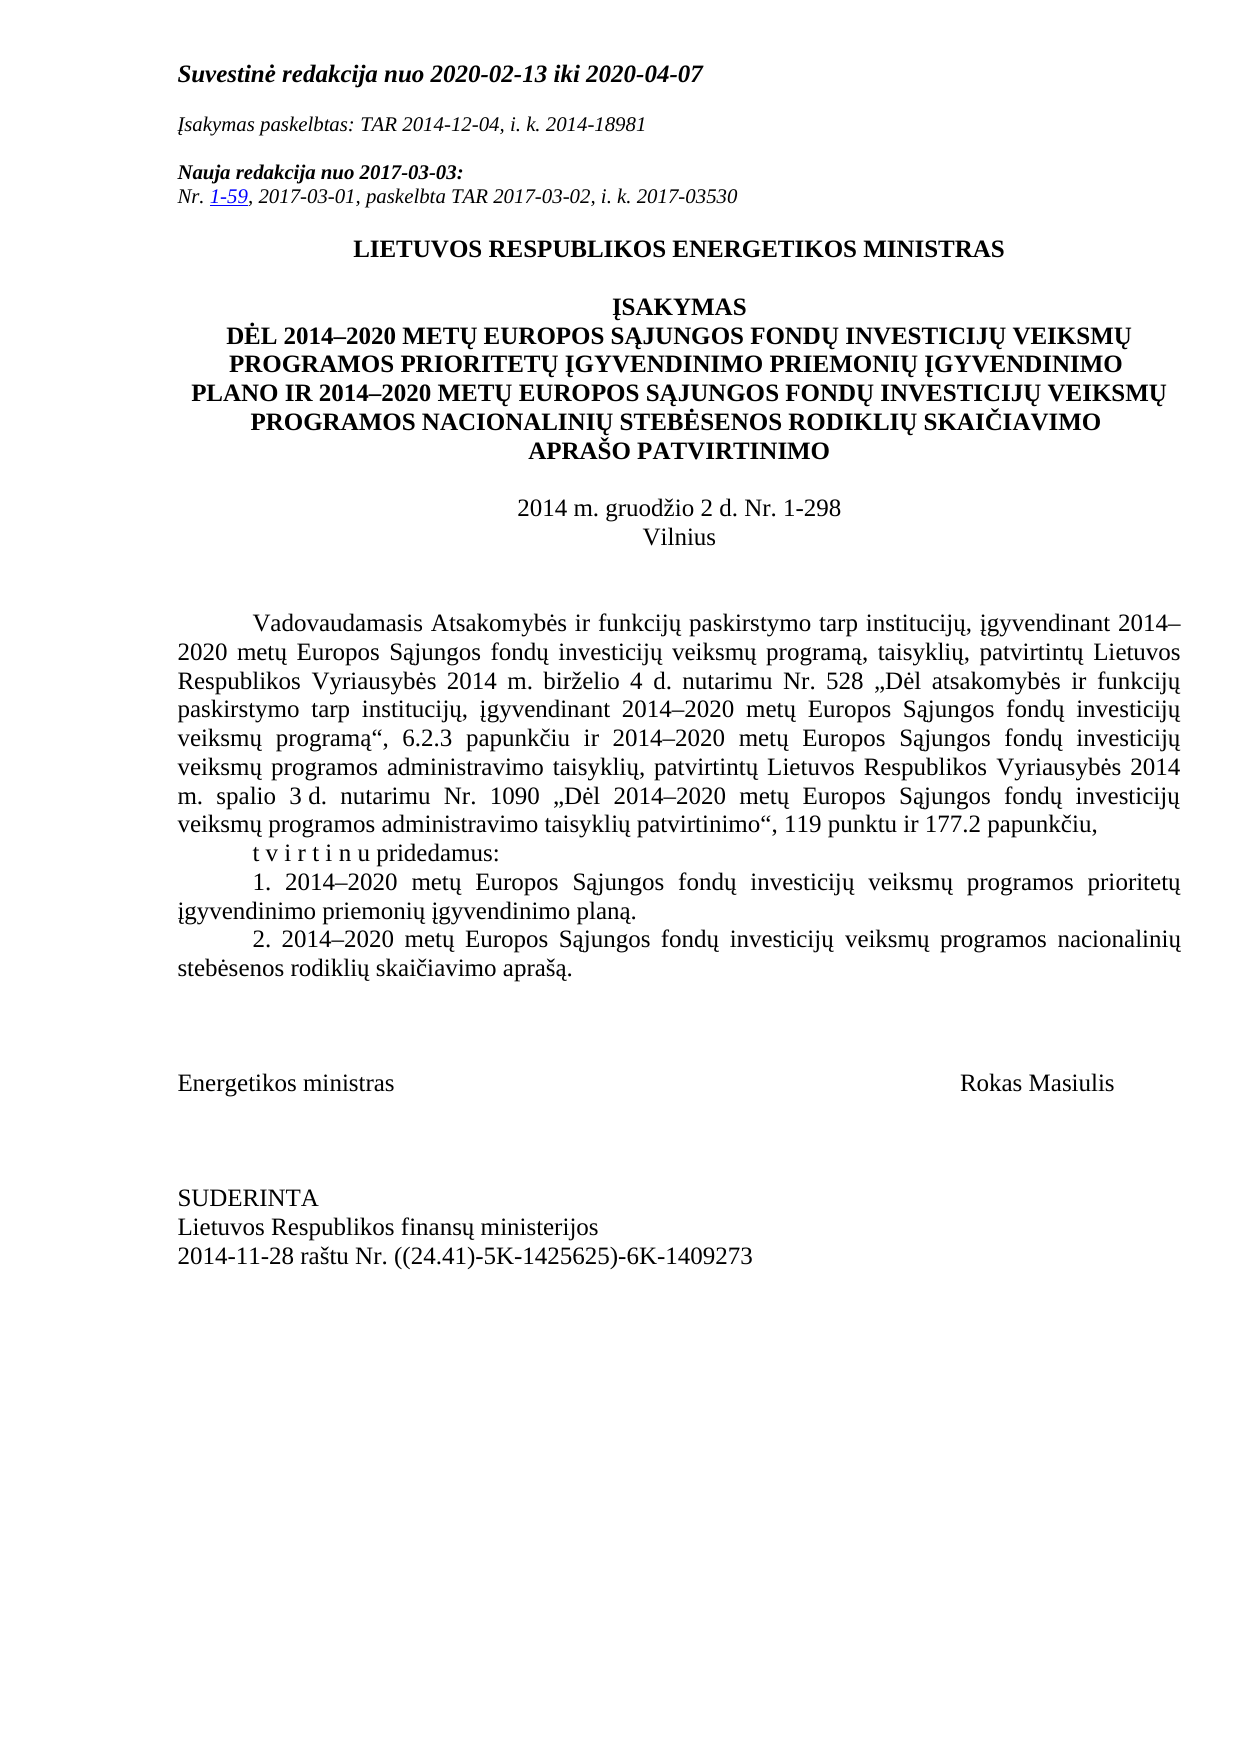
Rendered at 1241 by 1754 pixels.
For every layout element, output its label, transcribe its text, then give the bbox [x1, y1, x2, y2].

text t v i r t i n u pridedamus: [177, 838, 1181, 867]
text PLANO IR 2014–2020 METŲ EUROPOS SĄJUNGOS FONDŲ INVESTICIJŲ VEIKSMŲ PROGRAMOS NACIONALINIŲ STEBĖSENOS RODIKLIŲ SKAIČIAVIMO [177, 378, 1181, 436]
text 2014 m. gruodžio 2 d. Nr. 1-298 [177, 493, 1181, 522]
text Lietuvos Respublikos finansų ministerijos [177, 1212, 1181, 1241]
text Energetikos ministras Rokas Masiulis [177, 1068, 1181, 1097]
text SUDERINTA [177, 1183, 1181, 1212]
text 2. 2014–2020 metų Europos Sąjungos fondų investicijų veiksmų programos nacionalinių stebėsenos rodiklių skaičiavimo aprašą. [177, 924, 1181, 982]
text Suvestinė redakcija nuo 2020-02-13 iki 2020-04-07 [177, 59, 1181, 88]
text ĮSAKYMAS [177, 292, 1181, 321]
text Vadovaudamasis Atsakomybės ir funkcijų paskirstymo tarp institucijų, įgyvendinant 2014– 2020 metų Europos Sąjungos fondų investicijų veiksmų programą, taisyklių, patvirtintų Lietuvos Respublikos Vyriausybės 2014 m. birželio 4 d. nutarimu Nr. 528 „Dėl atsakomybės ir funkcijų paskirstymo tarp institucijų, įgyvendinant 2014–2020 metų Europos Sąjungos fondų investicijų veiksmų programą“, 6.2.3 papunkčiu ir 2014–2020 metų Europos Sąjungos fondų investicijų veiksmų programos administravimo taisyklių, patvirtintų Lietuvos Respublikos Vyriausybės 2014 m. spalio 3 d. nutarimu Nr. 1090 „Dėl 2014–2020 metų Europos Sąjungos fondų investicijų veiksmų programos administravimo taisyklių patvirtinimo“, 119 punktu ir 177.2 papunkčiu, [177, 608, 1181, 838]
text 1. 2014–2020 metų Europos Sąjungos fondų investicijų veiksmų programos prioritetų įgyvendinimo priemonių įgyvendinimo planą. [177, 867, 1181, 924]
text 2014-11-28 raštu Nr. ((24.41)-5K-1425625)-6K-1409273 [177, 1241, 1181, 1269]
text Nr. 1-59, 2017-03-01, paskelbta TAR 2017-03-02, i. k. 2017-03530 [177, 184, 1181, 208]
text DĖL 2014–2020 METŲ EUROPOS SĄJUNGOS FONDŲ INVESTICIJŲ VEIKSMŲ PROGRAMOS PRIORITETŲ ĮGYVENDINIMO PRIEMONIŲ ĮGYVENDINIMO [177, 321, 1181, 378]
text Įsakymas paskelbtas: TAR 2014-12-04, i. k. 2014-18981 [177, 112, 1181, 136]
text LIETUVOS RESPUBLIKOS ENERGETIKOS MINISTRAS [177, 234, 1181, 263]
text Nauja redakcija nuo 2017-03-03: [177, 160, 1181, 184]
text APRAŠO PATVIRTINIMO [177, 436, 1181, 464]
text Vilnius [177, 522, 1181, 551]
